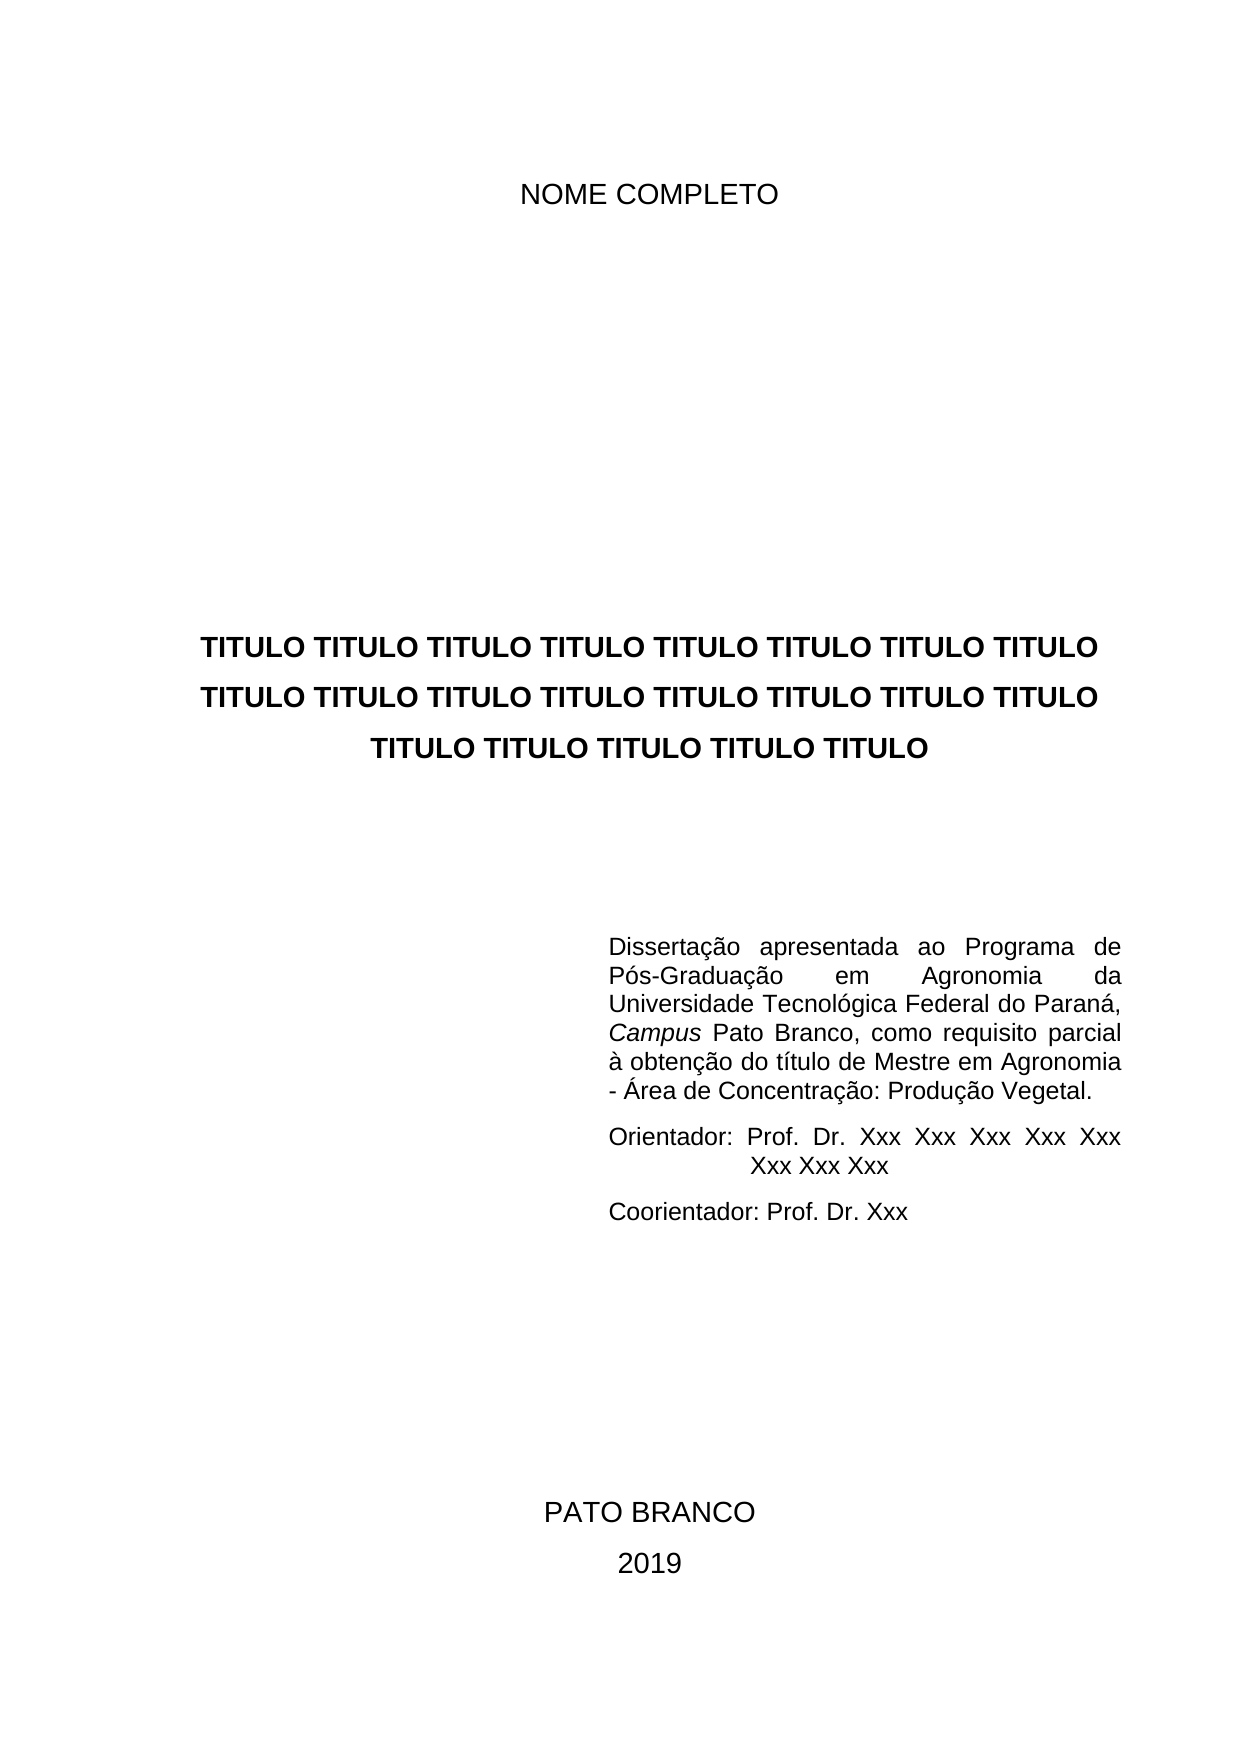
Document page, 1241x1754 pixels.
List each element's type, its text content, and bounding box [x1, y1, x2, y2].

text NOME COMPLETO [177, 177, 1122, 211]
text TITULO TITULO TITULO TITULO TITULO TITULO TITULO TITULO TITULO TITULO TITULO TITULO TITULO TITULO TITULO TITULO TITULO TITULO TITULO TITULO TITULO [177, 630, 1122, 764]
text Orientador: Prof. Dr. Xxx Xxx Xxx Xxx Xxx Xxx Xxx Xxx [608, 1122, 1122, 1179]
text 2019 [177, 1546, 1122, 1579]
text PATO BRANCO [177, 1495, 1122, 1529]
text Coorientador: Prof. Dr. Xxx [608, 1197, 1122, 1226]
text Dissertação apresentada ao Programa de Pós-Graduação em Agronomia da Universidade Tecnológica Federal do Paraná, Campus Pato Branco, como requisito parcial à obtenção do título de Mestre em Agronomia - Área de Concentração: Produção Vegetal. [608, 932, 1122, 1104]
